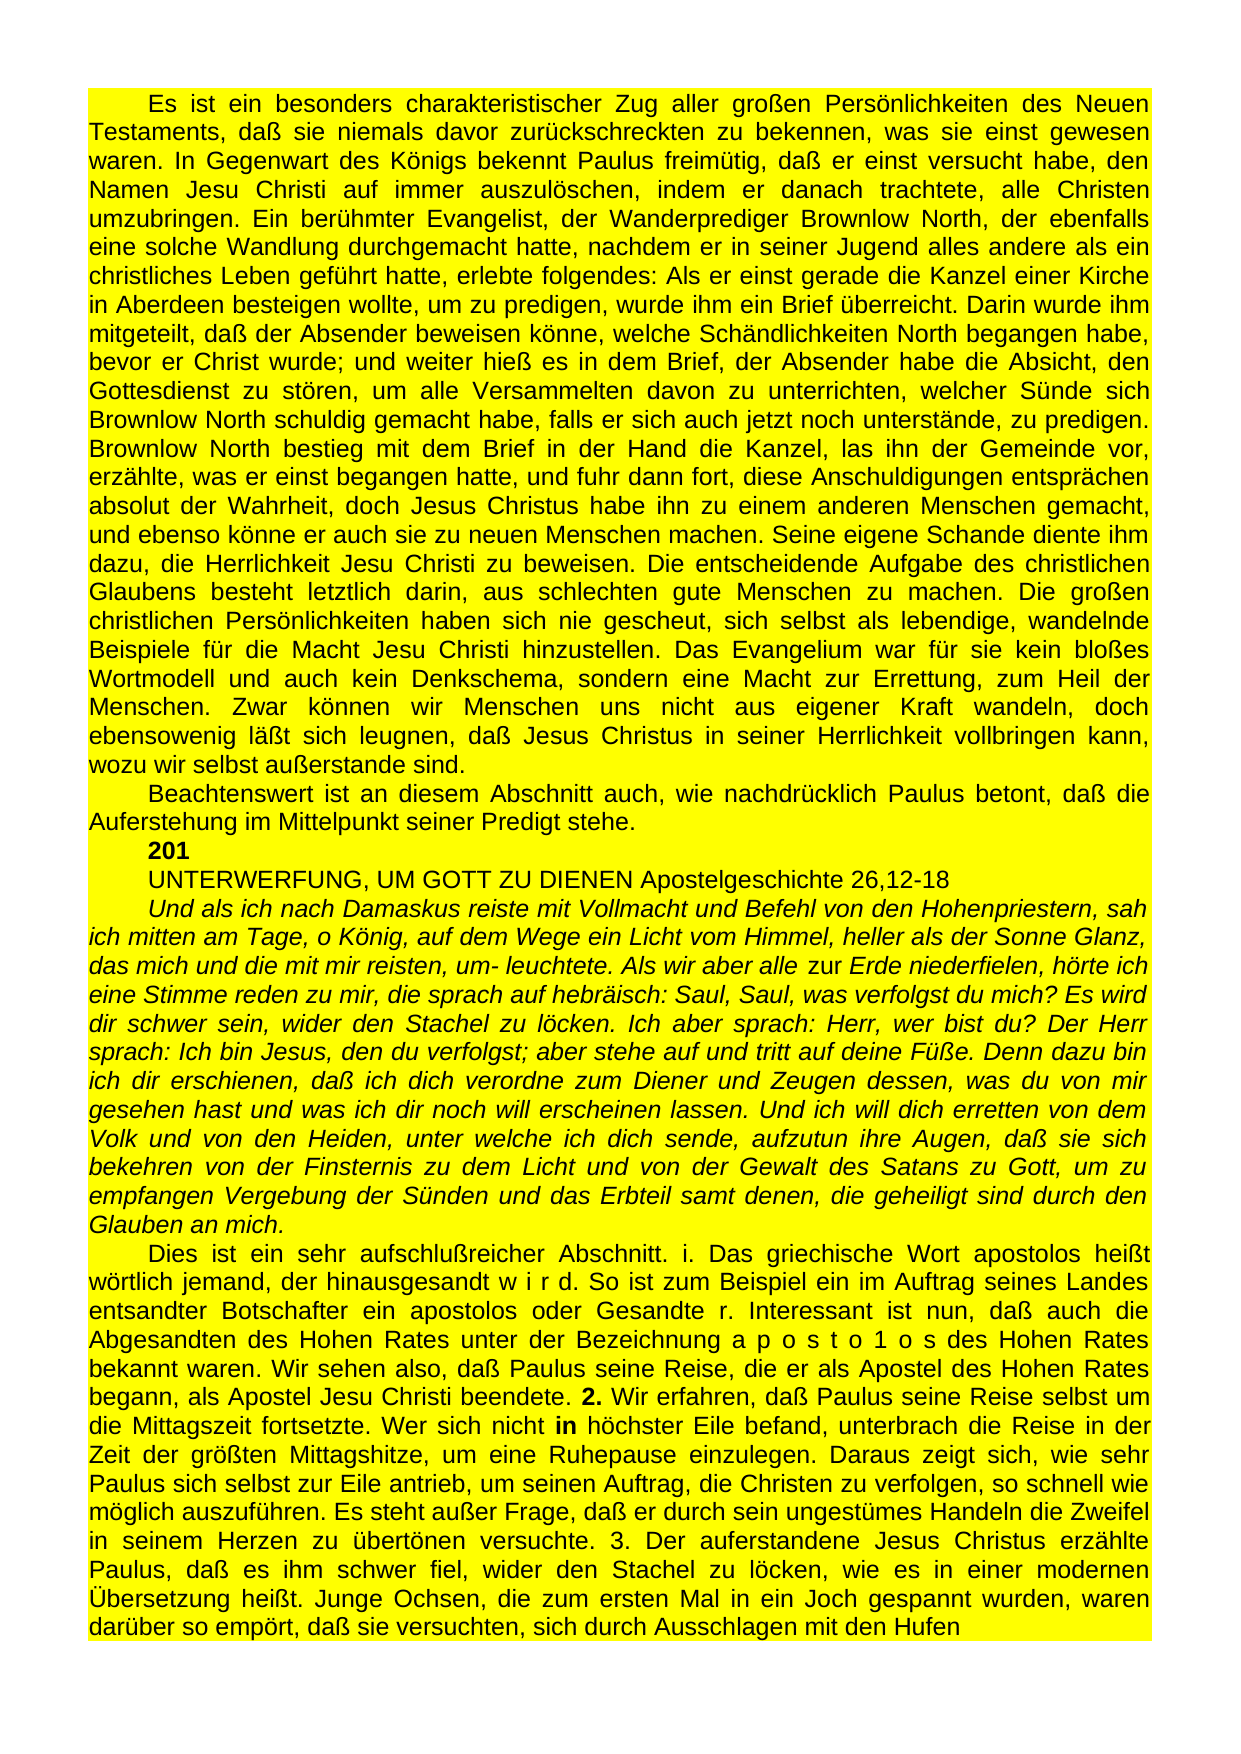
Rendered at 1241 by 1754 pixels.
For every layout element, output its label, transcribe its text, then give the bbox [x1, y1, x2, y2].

text Dies ist ein sehr aufschlußreicher Abschnitt. i. Das griechische Wort apostolos heißt wörtlich jemand, der hinausgesandt w i r d. So ist zum Beispiel ein im Auftrag seines Landes entsandter Botschafter ein apostolos oder Gesandte r. Interessant ist nun, daß auch die Abgesandten des Hohen Rates unter der Bezeichnung a p o s t o 1 o s des Hohen Rates bekannt waren. Wir sehen also, daß Paulus seine Reise, die er als Apostel des Hohen Rates begann, als Apostel Jesu Christi beendete. 2. Wir erfahren, daß Paulus seine Reise selbst um die Mittagszeit fortsetzte. Wer sich nicht in höchster Eile befand, unterbrach die Reise in der Zeit der größten Mittagshitze, um eine Ruhepause einzulegen. Daraus zeigt sich, wie sehr Paulus sich selbst zur Eile antrieb, um seinen Auftrag, die Christen zu verfolgen, so schnell wie möglich auszuführen. Es steht außer Frage, daß er durch sein ungestümes Handeln die Zweifel in seinem Herzen zu übertönen versuchte. 3. Der auferstandene Jesus Christus erzählte Paulus, daß es ihm schwer fiel, wider den Stachel zu löcken, wie es in einer modernen Übersetzung heißt. Junge Ochsen, die zum ersten Mal in ein Joch gespannt wurden, waren darüber so empört, daß sie versuchten, sich durch Ausschlagen mit den Hufen [88, 1238, 1152, 1641]
text UNTERWERFUNG, UM GOTT ZU DIENEN Apostelgeschichte 26,12-18 [88, 865, 1152, 893]
text Beachtenswert ist an diesem Abschnitt auch, wie nachdrücklich Paulus betont, daß die Auferstehung im Mittelpunkt seiner Predigt stehe. [88, 778, 1152, 836]
text 201 [88, 836, 1152, 865]
text Und als ich nach Damaskus reiste mit Vollmacht und Befehl von den Hohenpriestern, sah ich mitten am Tage, o König, auf dem Wege ein Licht vom Himmel, heller als der Sonne Glanz, das mich und die mit mir reisten, um- leuchtete. Als wir aber alle zur Erde niederfielen, hörte ich eine Stimme reden zu mir, die sprach auf hebräisch: Saul, Saul, was verfolgst du mich? Es wird dir schwer sein, wider den Stachel zu löcken. Ich aber sprach: Herr, wer bist du? Der Herr sprach: Ich bin Jesus, den du verfolgst; aber stehe auf und tritt auf deine Füße. Denn dazu bin ich dir erschienen, daß ich dich verordne zum Diener und Zeugen dessen, was du von mir gesehen hast und was ich dir noch will erscheinen lassen. Und ich will dich erretten von dem Volk und von den Heiden, unter welche ich dich sende, aufzutun ihre Augen, daß sie sich bekehren von der Finsternis zu dem Licht und von der Gewalt des Satans zu Gott, um zu empfangen Vergebung der Sünden und das Erbteil samt denen, die geheiligt sind durch den Glauben an mich. [88, 893, 1152, 1238]
text Es ist ein besonders charakteristischer Zug aller großen Persönlichkeiten des Neuen Testaments, daß sie niemals davor zurückschreckten zu bekennen, was sie einst gewesen waren. In Gegenwart des Königs bekennt Paulus freimütig, daß er einst versucht habe, den Namen Jesu Christi auf immer auszulöschen, indem er danach trachtete, alle Christen umzubringen. Ein berühmter Evangelist, der Wanderprediger Brownlow North, der ebenfalls eine solche Wandlung durchgemacht hatte, nachdem er in seiner Jugend alles andere als ein christliches Leben geführt hatte, erlebte folgendes: Als er einst gerade die Kanzel einer Kirche in Aberdeen besteigen wollte, um zu predigen, wurde ihm ein Brief überreicht. Darin wurde ihm mitgeteilt, daß der Absender beweisen könne, welche Schändlichkeiten North begangen habe, bevor er Christ wurde; und weiter hieß es in dem Brief, der Absender habe die Absicht, den Gottesdienst zu stören, um alle Versammelten davon zu unterrichten, welcher Sünde sich Brownlow North schuldig gemacht habe, falls er sich auch jetzt noch unterstände, zu predigen. Brownlow North bestieg mit dem Brief in der Hand die Kanzel, las ihn der Gemeinde vor, erzählte, was er einst begangen hatte, und fuhr dann fort, diese Anschuldigungen entsprächen absolut der Wahrheit, doch Jesus Christus habe ihn zu einem anderen Menschen gemacht, und ebenso könne er auch sie zu neuen Menschen machen. Seine eigene Schande diente ihm dazu, die Herrlichkeit Jesu Christi zu beweisen. Die entscheidende Aufgabe des christlichen Glaubens besteht letztlich darin, aus schlechten gute Menschen zu machen. Die großen christlichen Persönlichkeiten haben sich nie gescheut, sich selbst als lebendige, wandelnde Beispiele für die Macht Jesu Christi hinzustellen. Das Evangelium war für sie kein bloßes Wortmodell und auch kein Denkschema, sondern eine Macht zur Errettung, zum Heil der Menschen. Zwar können wir Menschen uns nicht aus eigener Kraft wandeln, doch ebensowenig läßt sich leugnen, daß Jesus Christus in seiner Herrlichkeit vollbringen kann, wozu wir selbst außerstande sind. [88, 88, 1152, 778]
